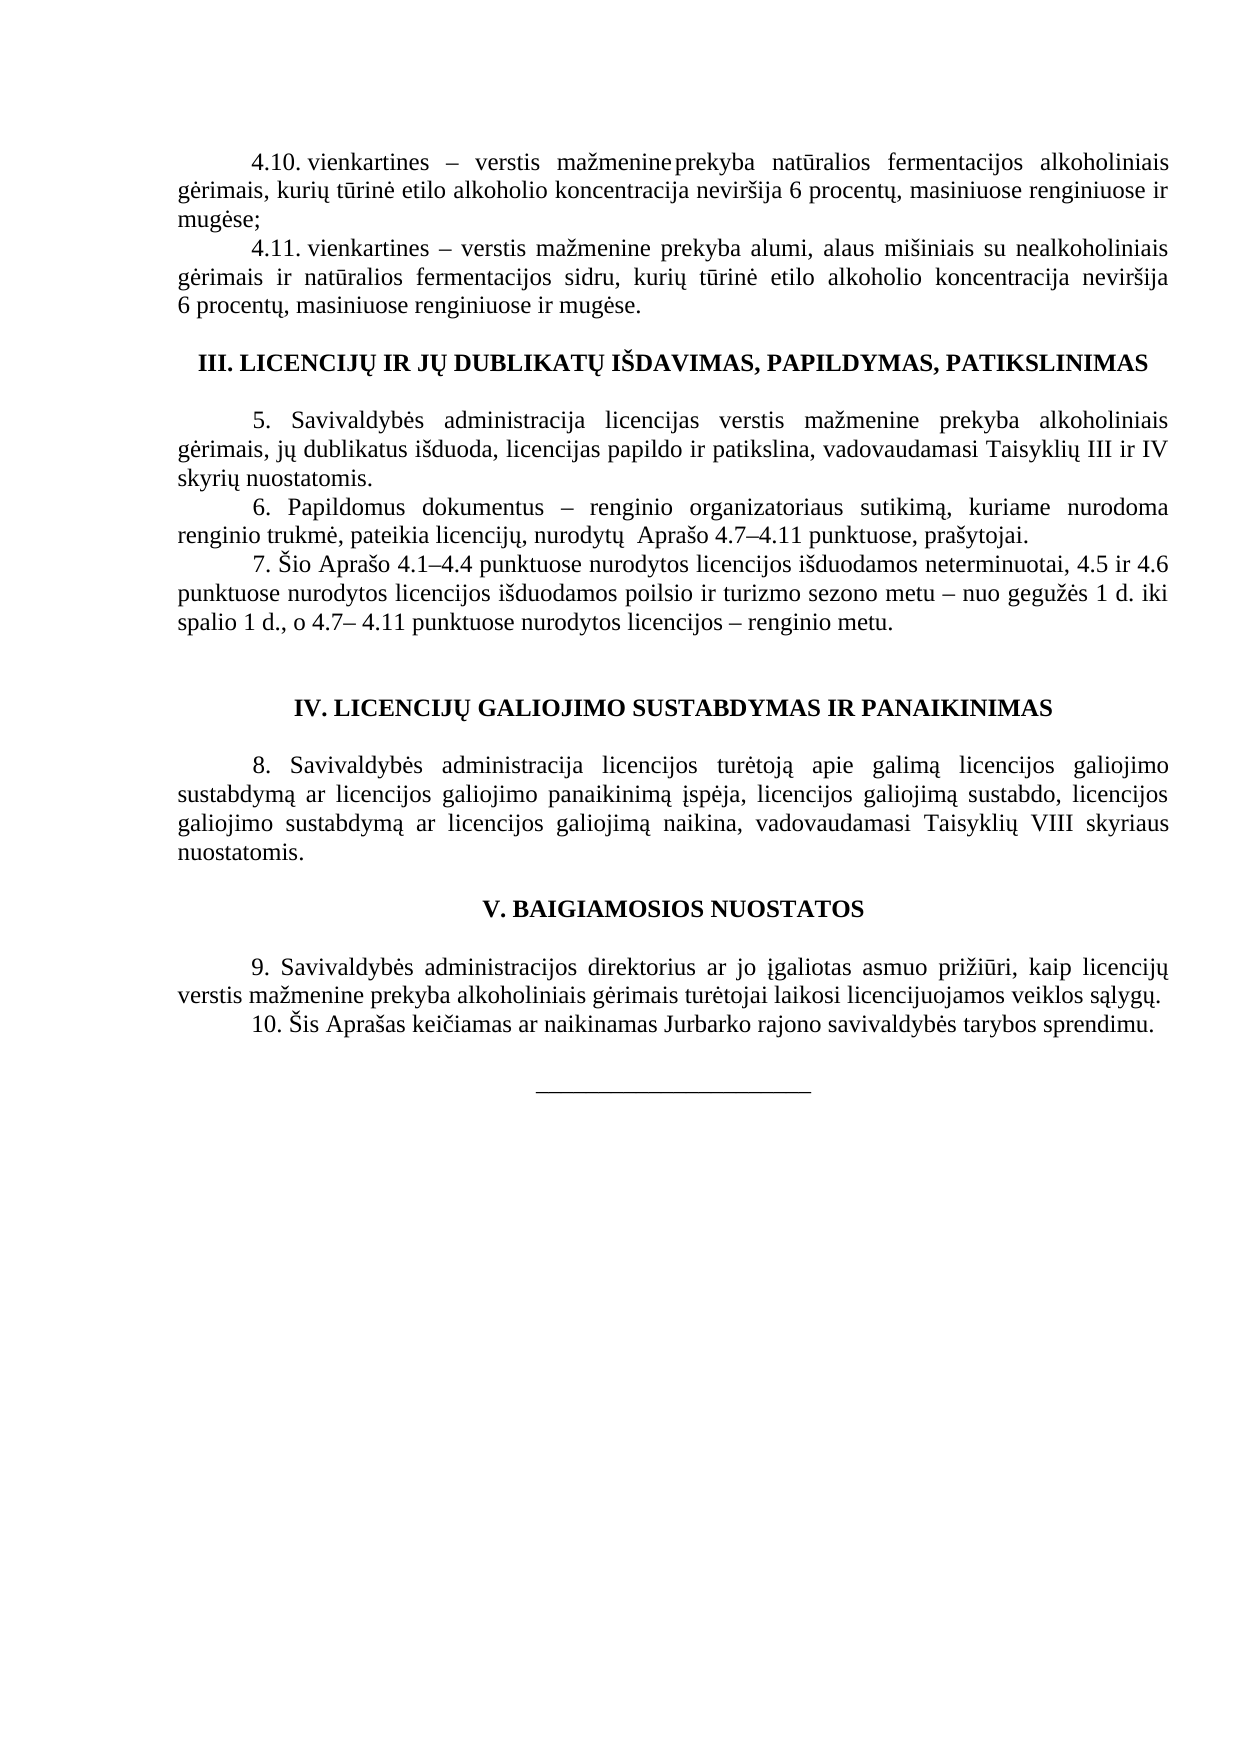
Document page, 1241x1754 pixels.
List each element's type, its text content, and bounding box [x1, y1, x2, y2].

text 10. Šis Aprašas keičiamas ar naikinamas Jurbarko rajono savivaldybės tarybos sprendimu. [177, 1009, 1169, 1038]
text III. LICENCIJŲ IR JŲ DUBLIKATŲ IŠDAVIMAS, PAPILDYMAS, PATIKSLINIMAS [177, 348, 1169, 377]
text 7. Šio Aprašo 4.1–4.4 punktuose nurodytos licencijos išduodamos neterminuotai, 4.5 ir 4.6 punktuose nurodytos licencijos išduodamos poilsio ir turizmo sezono metu – nuo gegužės 1 d. iki spalio 1 d., o 4.7– 4.11 punktuose nurodytos licencijos – renginio metu. [177, 549, 1169, 636]
text IV. LICENCIJŲ GALIOJIMO SUSTABDYMAS IR PANAIKINIMAS [177, 693, 1169, 722]
text 5. Savivaldybės administracija licencijas verstis mažmenine prekyba alkoholiniais gėrimais, jų dublikatus išduoda, licencijas papildo ir patikslina, vadovaudamasi Taisyklių III ir IV skyrių nuostatomis. [177, 406, 1169, 492]
text 8. Savivaldybės administracija licencijos turėtoją apie galimą licencijos galiojimo sustabdymą ar licencijos galiojimo panaikinimą įspėja, licencijos galiojimą sustabdo, licencijos galiojimo sustabdymą ar licencijos galiojimą naikina, vadovaudamasi Taisyklių VIII skyriaus nuostatomis. [177, 751, 1169, 866]
text 9. Savivaldybės administracijos direktorius ar jo įgaliotas asmuo prižiūri, kaip licencijų verstis mažmenine prekyba alkoholiniais gėrimais turėtojai laikosi licencijuojamos veiklos sąlygų. [177, 952, 1169, 1009]
text 4.11. vienkartines – verstis mažmenine prekyba alumi, alaus mišiniais su nealkoholiniais gėrimais ir natūralios fermentacijos sidru, kurių tūrinė etilo alkoholio koncentracija neviršija 6 procentų, masiniuose renginiuose ir mugėse. [177, 233, 1169, 319]
text 6. Papildomus dokumentus – renginio organizatoriaus sutikimą, kuriame nurodoma renginio trukmė, pateikia licencijų, nurodytų Aprašo 4.7–4.11 punktuose, prašytojai. [177, 492, 1169, 549]
text ______________________ [177, 1067, 1169, 1096]
text 4.10. vienkartines – verstis mažmenine prekyba natūralios fermentacijos alkoholiniais gėrimais, kurių tūrinė etilo alkoholio koncentracija neviršija 6 procentų, masiniuose renginiuose ir mugėse; [177, 147, 1169, 233]
text V. BAIGIAMOSIOS NUOSTATOS [177, 894, 1169, 923]
